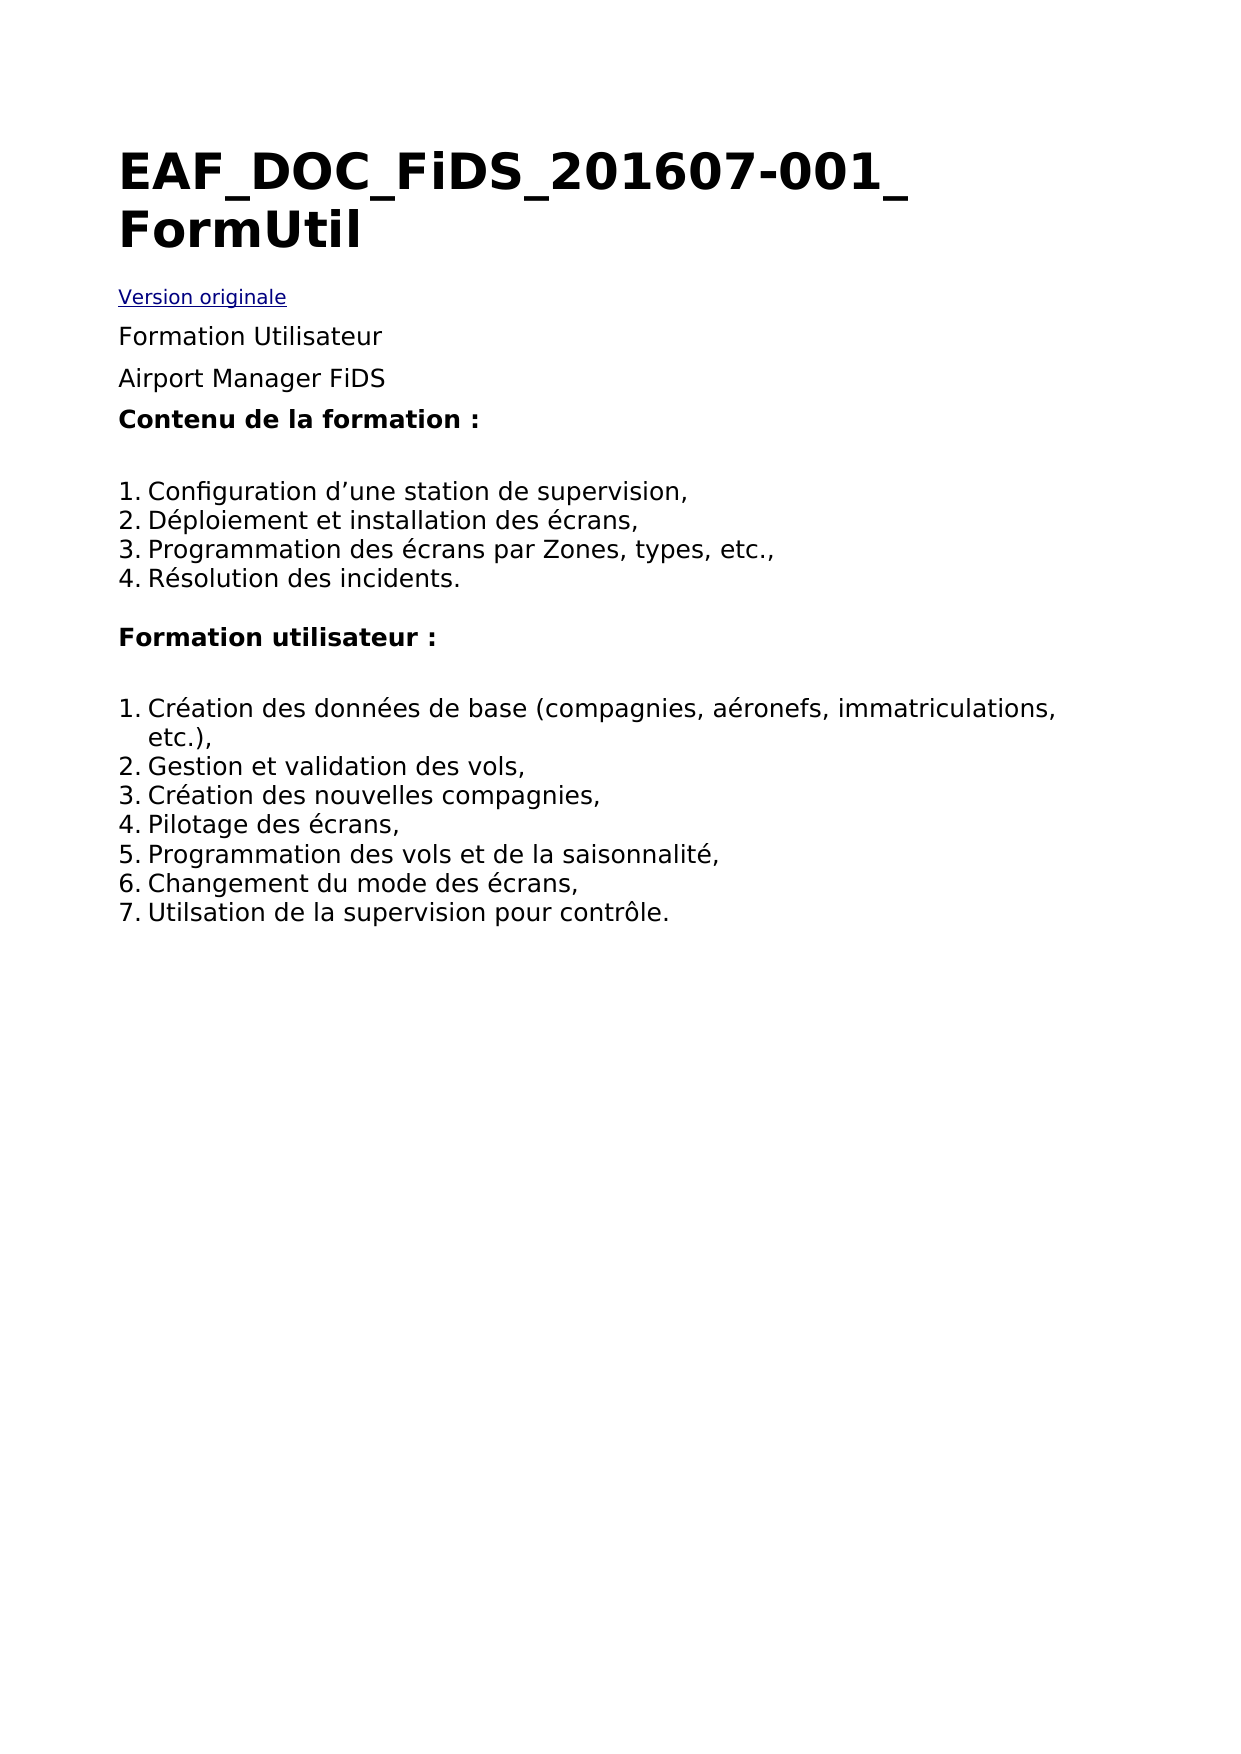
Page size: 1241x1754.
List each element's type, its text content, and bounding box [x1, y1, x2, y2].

list Pilotage des écrans, [118, 811, 1122, 840]
list Utilsation de la supervision pour contrôle. [118, 898, 1122, 927]
list Configuration d’une station de supervision, [118, 477, 1122, 506]
text Formation utilisateur : [118, 623, 1122, 652]
list Création des données de base (compagnies, aéronefs, immatriculations, etc.), [118, 694, 1122, 752]
list Résolution des incidents. [118, 564, 1122, 593]
text Formation Utilisateur [118, 322, 1122, 351]
text Airport Manager FiDS [118, 364, 1122, 393]
subtitle EAF_DOC_FiDS_201607-001_ FormUtil [118, 143, 1122, 259]
list Changement du mode des écrans, [118, 869, 1122, 898]
list Gestion et validation des vols, [118, 752, 1122, 781]
list Programmation des écrans par Zones, types, etc., [118, 535, 1122, 564]
text Version originale [118, 272, 1122, 310]
list Création des nouvelles compagnies, [118, 781, 1122, 811]
text Contenu de la formation : [118, 406, 1122, 435]
list Déploiement et installation des écrans, [118, 506, 1122, 535]
list Programmation des vols et de la saisonnalité, [118, 840, 1122, 869]
